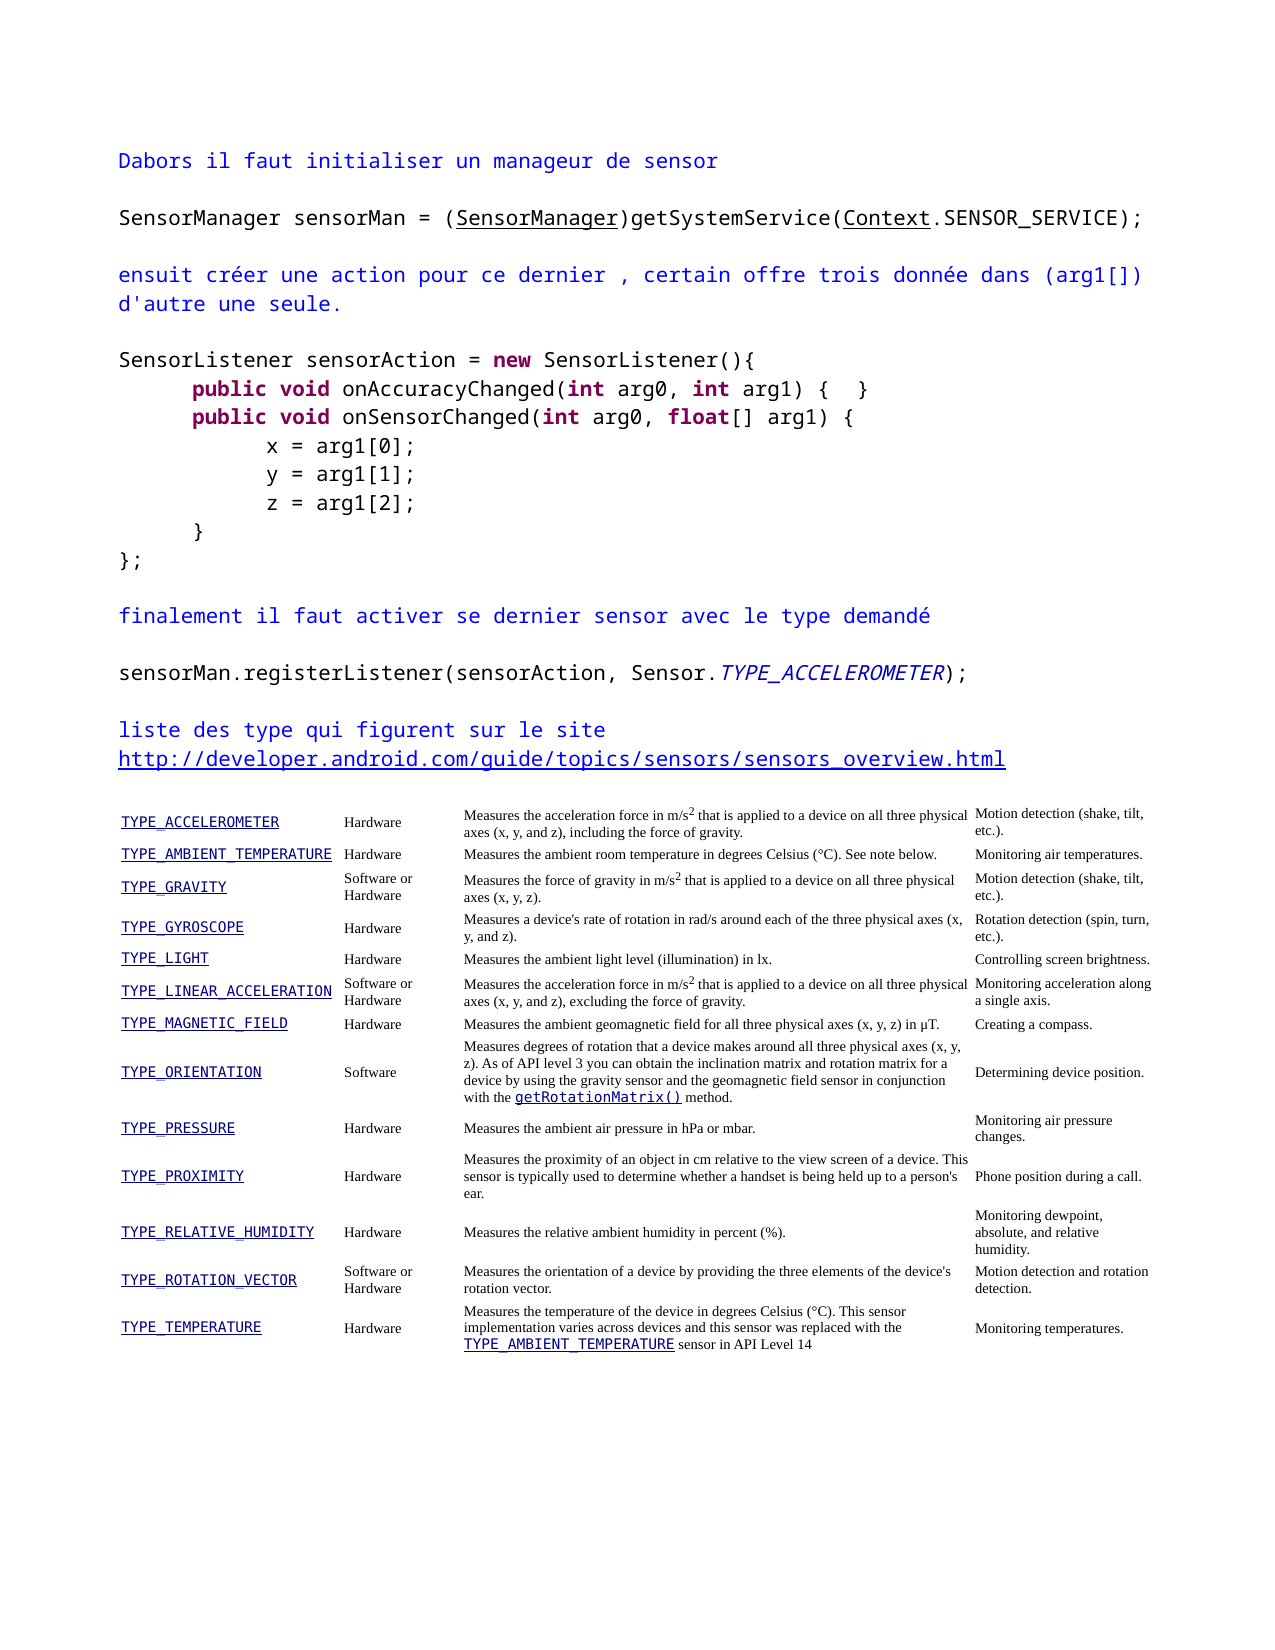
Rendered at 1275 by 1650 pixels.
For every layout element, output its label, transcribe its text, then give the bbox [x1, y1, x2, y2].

text liste des type qui figurent sur le site http://developer.android.com/guide/topics/sensors/sensors_overview.html [118, 716, 1157, 772]
table_cell Software [341, 1035, 461, 1108]
table_cell Motion detection and rotation detection. [972, 1260, 1157, 1299]
text y = arg1[1]; [118, 459, 1157, 488]
table_header Motion detection (shake, tilt, etc.). [972, 801, 1157, 843]
table_cell TYPE_GRAVITY [118, 866, 341, 908]
table_cell TYPE_ROTATION_VECTOR [118, 1260, 341, 1299]
text SensorManager sensorMan = (SensorManager)getSystemService(Context.SENSOR_SERVICE); [118, 203, 1157, 232]
text z = arg1[2]; [118, 488, 1157, 516]
text public void onAccuracyChanged(int arg0, int arg1) { } [118, 374, 1157, 402]
table_cell Measures the proximity of an object in cm relative to the view screen of a device. This sensor is typically used to determine whether a handset is being held up to a person's ear. [461, 1148, 972, 1204]
table_cell Monitoring temperatures. [972, 1300, 1157, 1356]
table_cell TYPE_TEMPERATURE [118, 1300, 341, 1356]
table_cell Phone position during a call. [972, 1148, 1157, 1204]
table_cell TYPE_ORIENTATION [118, 1035, 341, 1108]
text finalement il faut activer se dernier sensor avec le type demandé [118, 602, 1157, 630]
table_cell Measures the orientation of a device by providing the three elements of the device's rotation vector. [461, 1260, 972, 1299]
table_cell Hardware [341, 1109, 461, 1148]
table_cell Measures degrees of rotation that a device makes around all three physical axes (x, y, z). As of API level 3 you can obtain the inclination matrix and rotation matrix for a device by using the gravity sensor and the geomagnetic field sensor in conjunction with the getRotationMatrix() method. [461, 1035, 972, 1108]
table_cell Hardware [341, 908, 461, 947]
table_cell TYPE_GYROSCOPE [118, 908, 341, 947]
table_cell Creating a compass. [972, 1013, 1157, 1035]
text SensorListener sensorAction = new SensorListener(){ [118, 346, 1157, 374]
text sensorMan.registerListener(sensorAction, Sensor.TYPE_ACCELEROMETER); [118, 658, 1157, 687]
text }; [118, 545, 1157, 573]
table_cell Software or Hardware [341, 866, 461, 908]
table_cell Measures the relative ambient humidity in percent (%). [461, 1204, 972, 1260]
table_cell Monitoring air pressure changes. [972, 1109, 1157, 1148]
table_cell Controlling screen brightness. [972, 948, 1157, 970]
text x = arg1[0]; [118, 431, 1157, 459]
table_cell Monitoring acceleration along a single axis. [972, 970, 1157, 1012]
text Dabors il faut initialiser un manageur de sensor [118, 147, 1157, 175]
text } [118, 516, 1157, 545]
table_header TYPE_ACCELEROMETER [118, 801, 341, 843]
table_cell TYPE_LIGHT [118, 948, 341, 970]
table_header Hardware [341, 801, 461, 843]
table_cell TYPE_PROXIMITY [118, 1148, 341, 1204]
table_cell Hardware [341, 1013, 461, 1035]
table_cell Hardware [341, 1204, 461, 1260]
table_cell Hardware [341, 843, 461, 866]
table_cell Hardware [341, 948, 461, 970]
table_cell Software or Hardware [341, 1260, 461, 1299]
table_cell Measures the acceleration force in m/s2 that is applied to a device on all three physical axes (x, y, and z), excluding the force of gravity. [461, 970, 972, 1012]
table_cell Motion detection (shake, tilt, etc.). [972, 866, 1157, 908]
table_cell Software or Hardware [341, 970, 461, 1012]
table_cell Measures the ambient air pressure in hPa or mbar. [461, 1109, 972, 1148]
table_cell Monitoring air temperatures. [972, 843, 1157, 866]
table_cell Hardware [341, 1148, 461, 1204]
table_cell Rotation detection (spin, turn, etc.). [972, 908, 1157, 947]
text public void onSensorChanged(int arg0, float[] arg1) { [118, 402, 1157, 431]
table_cell Measures the ambient light level (illumination) in lx. [461, 948, 972, 970]
table_cell Measures a device's rate of rotation in rad/s around each of the three physical axes (x, y, and z). [461, 908, 972, 947]
table_cell Measures the temperature of the device in degrees Celsius (°C). This sensor implementation varies across devices and this sensor was replaced with the TYPE_AMBIENT_TEMPERATURE sensor in API Level 14 [461, 1300, 972, 1356]
table_cell TYPE_LINEAR_ACCELERATION [118, 970, 341, 1012]
table_cell Measures the force of gravity in m/s2 that is applied to a device on all three physical axes (x, y, z). [461, 866, 972, 908]
table_cell Measures the ambient room temperature in degrees Celsius (°C). See note below. [461, 843, 972, 866]
table_cell TYPE_AMBIENT_TEMPERATURE [118, 843, 341, 866]
table_cell Monitoring dewpoint, absolute, and relative humidity. [972, 1204, 1157, 1260]
table_cell TYPE_RELATIVE_HUMIDITY [118, 1204, 341, 1260]
table_cell Measures the ambient geomagnetic field for all three physical axes (x, y, z) in μT. [461, 1013, 972, 1035]
table_cell Hardware [341, 1300, 461, 1356]
table_cell Determining device position. [972, 1035, 1157, 1108]
text ensuit créer une action pour ce dernier , certain offre trois donnée dans (arg1[]) d'autre une seule. [118, 260, 1157, 317]
table_header Measures the acceleration force in m/s2 that is applied to a device on all three physical axes (x, y, and z), including the force of gravity. [461, 801, 972, 843]
table_cell TYPE_MAGNETIC_FIELD [118, 1013, 341, 1035]
table_cell TYPE_PRESSURE [118, 1109, 341, 1148]
